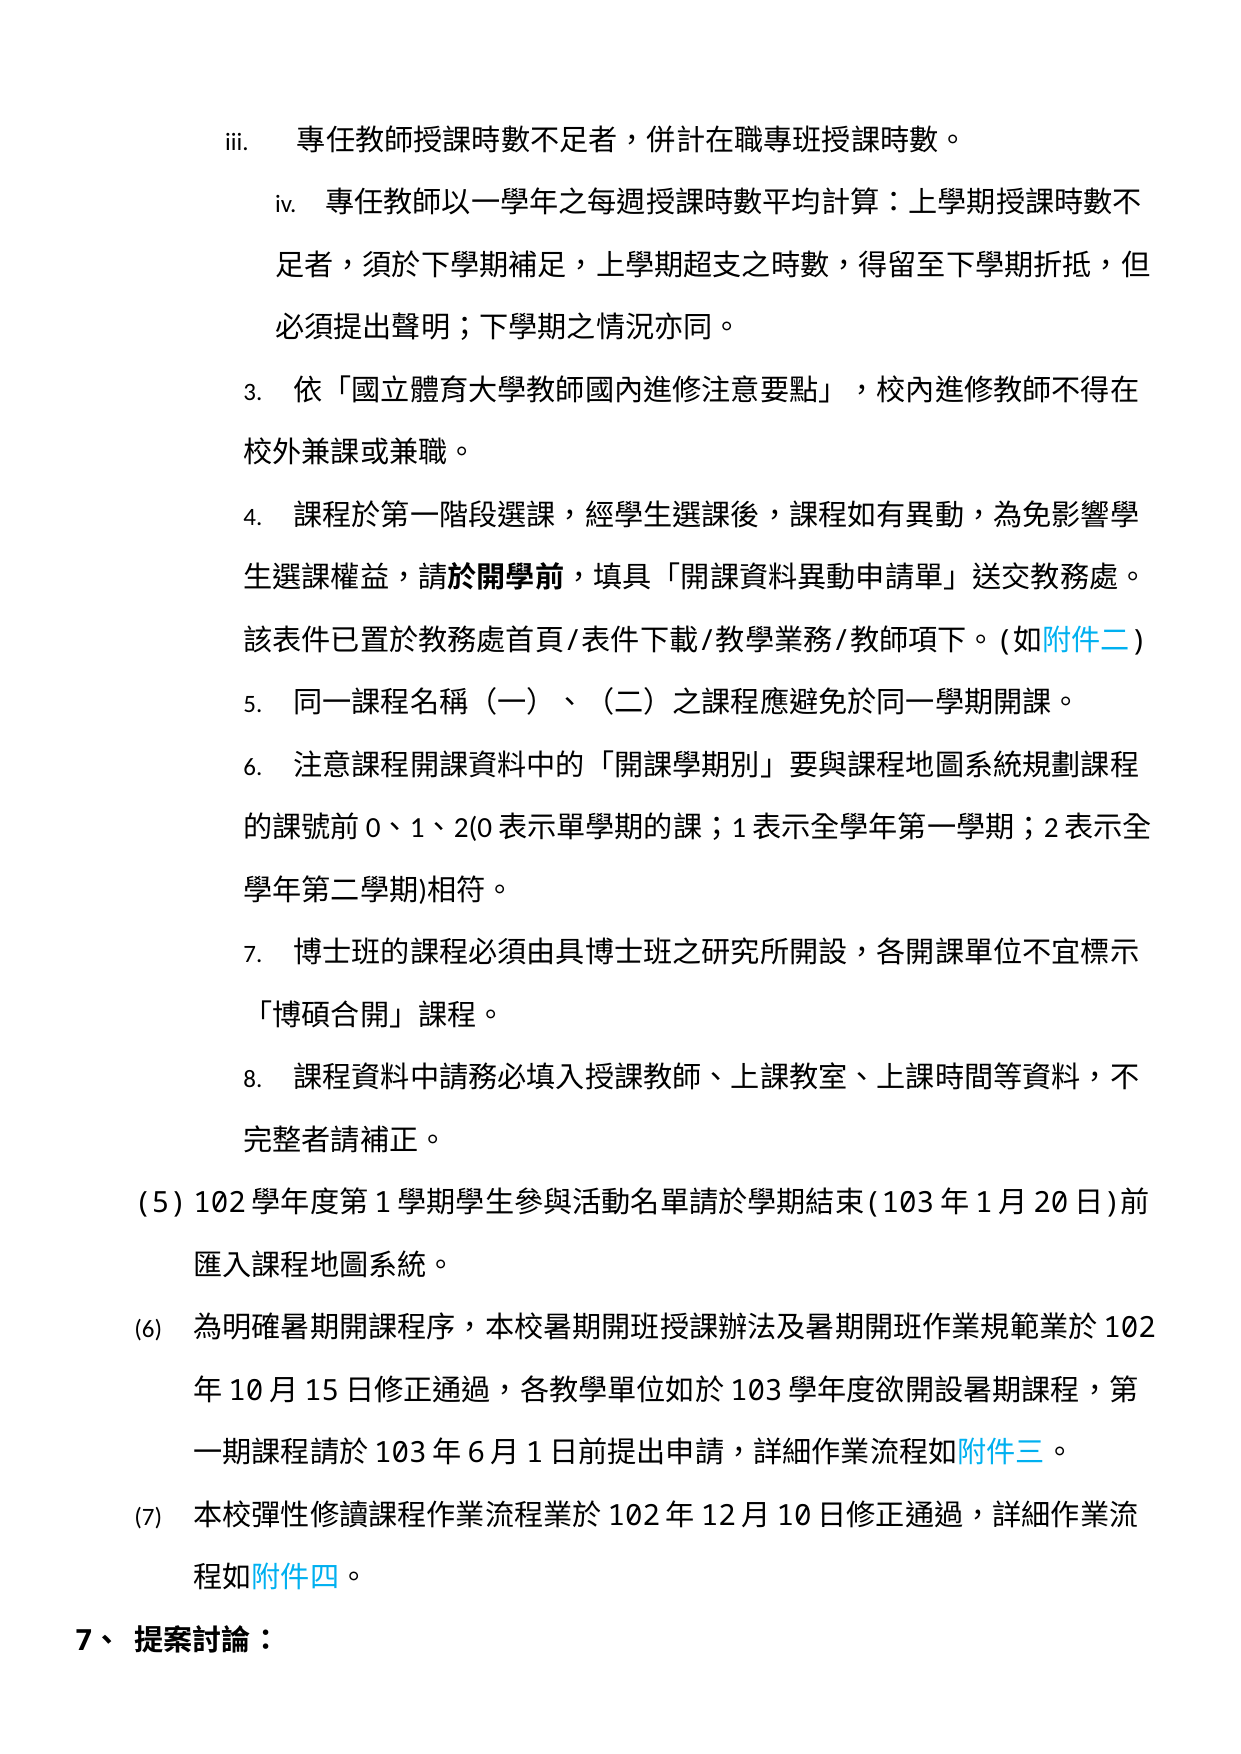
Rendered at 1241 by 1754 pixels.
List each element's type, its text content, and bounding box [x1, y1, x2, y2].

list 102學年度第1學期學生參與活動名單請於學期結束(103年1月20日)前匯入課程地圖系統。 [134, 1158, 1165, 1283]
list 專任教師授課時數不足者，併計在職專班授課時數。 [225, 96, 1165, 158]
list 提案討論： [75, 1596, 1165, 1658]
list 注意課程開課資料中的「開課學期別」要與課程地圖系統規劃課程的課號前0、1、2(0表示單學期的課；1表示全學年第一學期；2表示全學年第二學期)相符。 [243, 721, 1165, 908]
list 課程資料中請務必填入授課教師、上課教室、上課時間等資料，不完整者請補正。 [243, 1033, 1165, 1158]
list 專任教師以一學年之每週授課時數平均計算：上學期授課時數不足者，須於下學期補足，上學期超支之時數，得留至下學期折抵，但必須提出聲明；下學期之情況亦同。 [275, 158, 1165, 346]
list 為明確暑期開課程序，本校暑期開班授課辦法及暑期開班作業規範業於102年10月15日修正通過，各教學單位如於103學年度欲開設暑期課程，第一期課程請於103年6月1日前提出申請，詳細作業流程如附件三。 [134, 1283, 1165, 1471]
list 同一課程名稱（一）、（二）之課程應避免於同一學期開課。 [243, 658, 1165, 721]
list 課程於第一階段選課，經學生選課後，課程如有異動，為免影響學生選課權益，請於開學前，填具「開課資料異動申請單」送交教務處。該表件已置於教務處首頁/表件下載/教學業務/教師項下。(如附件二) [243, 471, 1165, 658]
list 依「國立體育大學教師國內進修注意要點」，校內進修教師不得在校外兼課或兼職。 [243, 346, 1165, 471]
list 本校彈性修讀課程作業流程業於102年12月10日修正通過，詳細作業流程如附件四。 [134, 1471, 1165, 1596]
list 博士班的課程必須由具博士班之研究所開設，各開課單位不宜標示「博碩合開」課程。 [243, 908, 1165, 1033]
